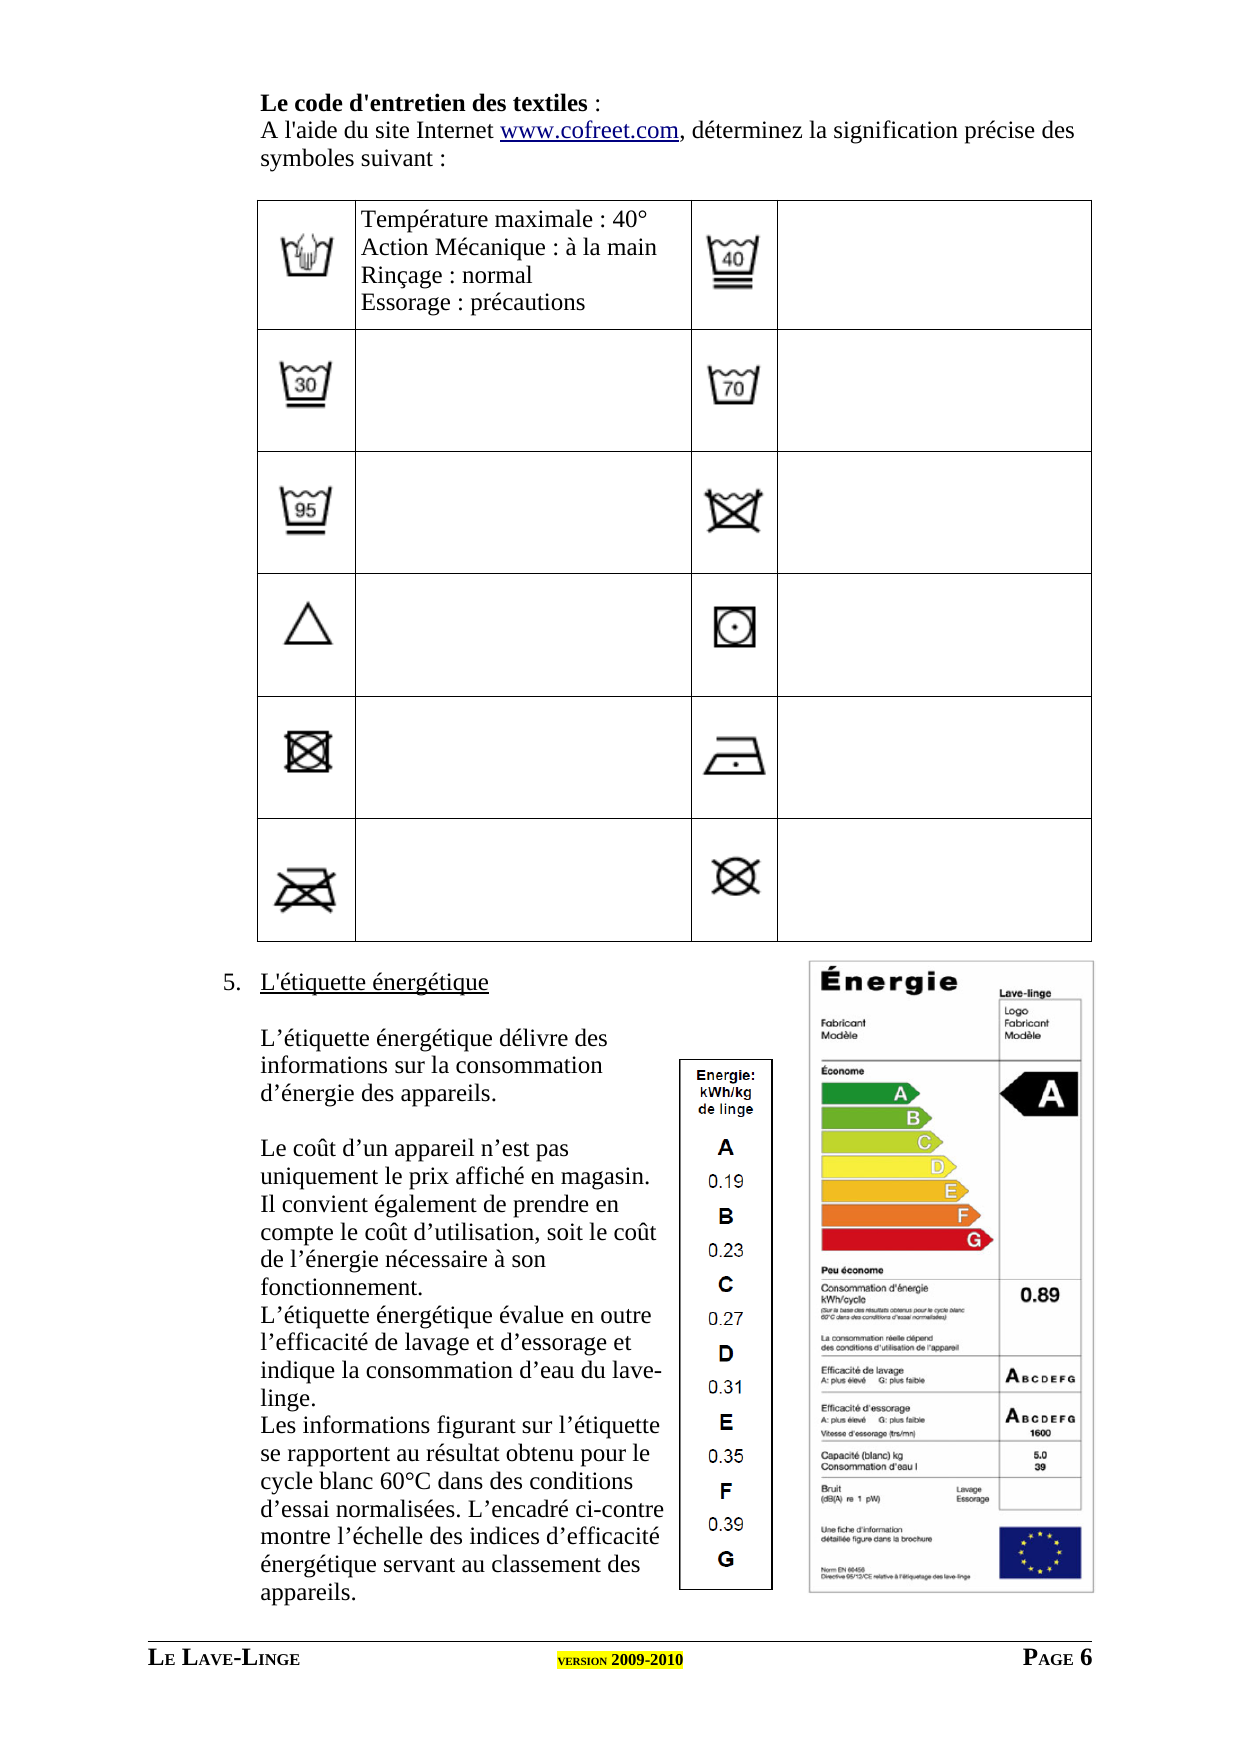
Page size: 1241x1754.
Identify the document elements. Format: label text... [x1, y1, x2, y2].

table_cell Repassage autorisé à température faible (110 °C) [778, 697, 1091, 818]
table_cell [692, 697, 777, 818]
picture [271, 233, 340, 283]
table_cell [692, 330, 777, 451]
picture [708, 599, 759, 654]
table_cell [692, 483, 777, 573]
table_cell [258, 452, 355, 573]
picture [699, 482, 768, 538]
picture [272, 596, 340, 653]
table_header [258, 201, 355, 328]
table_cell ne pas laver [778, 452, 1091, 573]
table_cell [692, 819, 777, 847]
picture [701, 357, 766, 411]
table_cell [692, 574, 777, 696]
table_cell [258, 574, 355, 696]
table_cell [258, 330, 355, 451]
list Le code d'entretien des textiles : A l'aide du site Internet www.cofreet.com, déterminez la signification précise des symboles suivant : [223, 89, 1092, 199]
table_cell [258, 819, 355, 941]
picture [273, 482, 338, 539]
table_cell séchage en tambour autorisé à température modérée (50 °C) [778, 574, 1091, 696]
picture [701, 725, 766, 783]
table_header Température maximale : 40° Action Mécan. : très réduite Rinçage : normal Essorage : normal [778, 201, 1091, 328]
picture [270, 860, 341, 914]
picture [664, 957, 1096, 1598]
table_cell Pas de nettoyage professionnel avec solvants [778, 819, 1091, 941]
table_header Température maximale : 40° Action Mécanique : à la main Rinçage : normal Essorage : précautions [356, 201, 691, 328]
picture [704, 847, 763, 907]
table_cell Température maximale : 95° Action Mécanique : réduite Rinçage : à temp. décroissante Essorage : normal [356, 452, 691, 573]
table_header [692, 201, 777, 328]
picture [700, 231, 767, 296]
table_cell [692, 848, 777, 941]
table_cell Température maximale : 70° Action Mécanique : normale Rinçage : normal Essorage : normal [778, 330, 1091, 451]
table_cell [258, 697, 355, 818]
list L'étiquette énergétique L’étiquette énergétique délivre des informations sur la consommation d’énergie des appareils. Le coût d’un appareil n’est pas uniquement le prix affiché en magasin. Il convient également de prendre en compte le coût d’utilisation, soit le coût de l’énergie nécessaire à son fonctionnement. L’étiquette énergétique évalue en outre l’efficacité de lavage et d’essorage et indique la consommation d’eau du lave-linge. Les informations figurant sur l’étiquette se rapportent au résultat obtenu pour le cycle blanc 60°C dans des conditions d’essai normalisées. L’encadré ci-contre montre l’échelle des indices d’efficacité énergétique servant au classement des appareils. [223, 968, 669, 1606]
table_cell Pas de repassage ni de vapeur [356, 819, 691, 941]
table_cell Blanchiment autorisé avec tous types de produits, notamment du chlore (exemple : eau de Javel) ou de l'oxygène. [356, 574, 691, 696]
table_cell Température maximale : 30° Action Mécanique : réduite Rinçage : normal Essorage : réduit [356, 330, 691, 451]
table_cell [692, 452, 777, 482]
picture [278, 728, 334, 776]
table_cell Pas de séchage en tambour [356, 697, 691, 818]
picture [273, 356, 338, 412]
